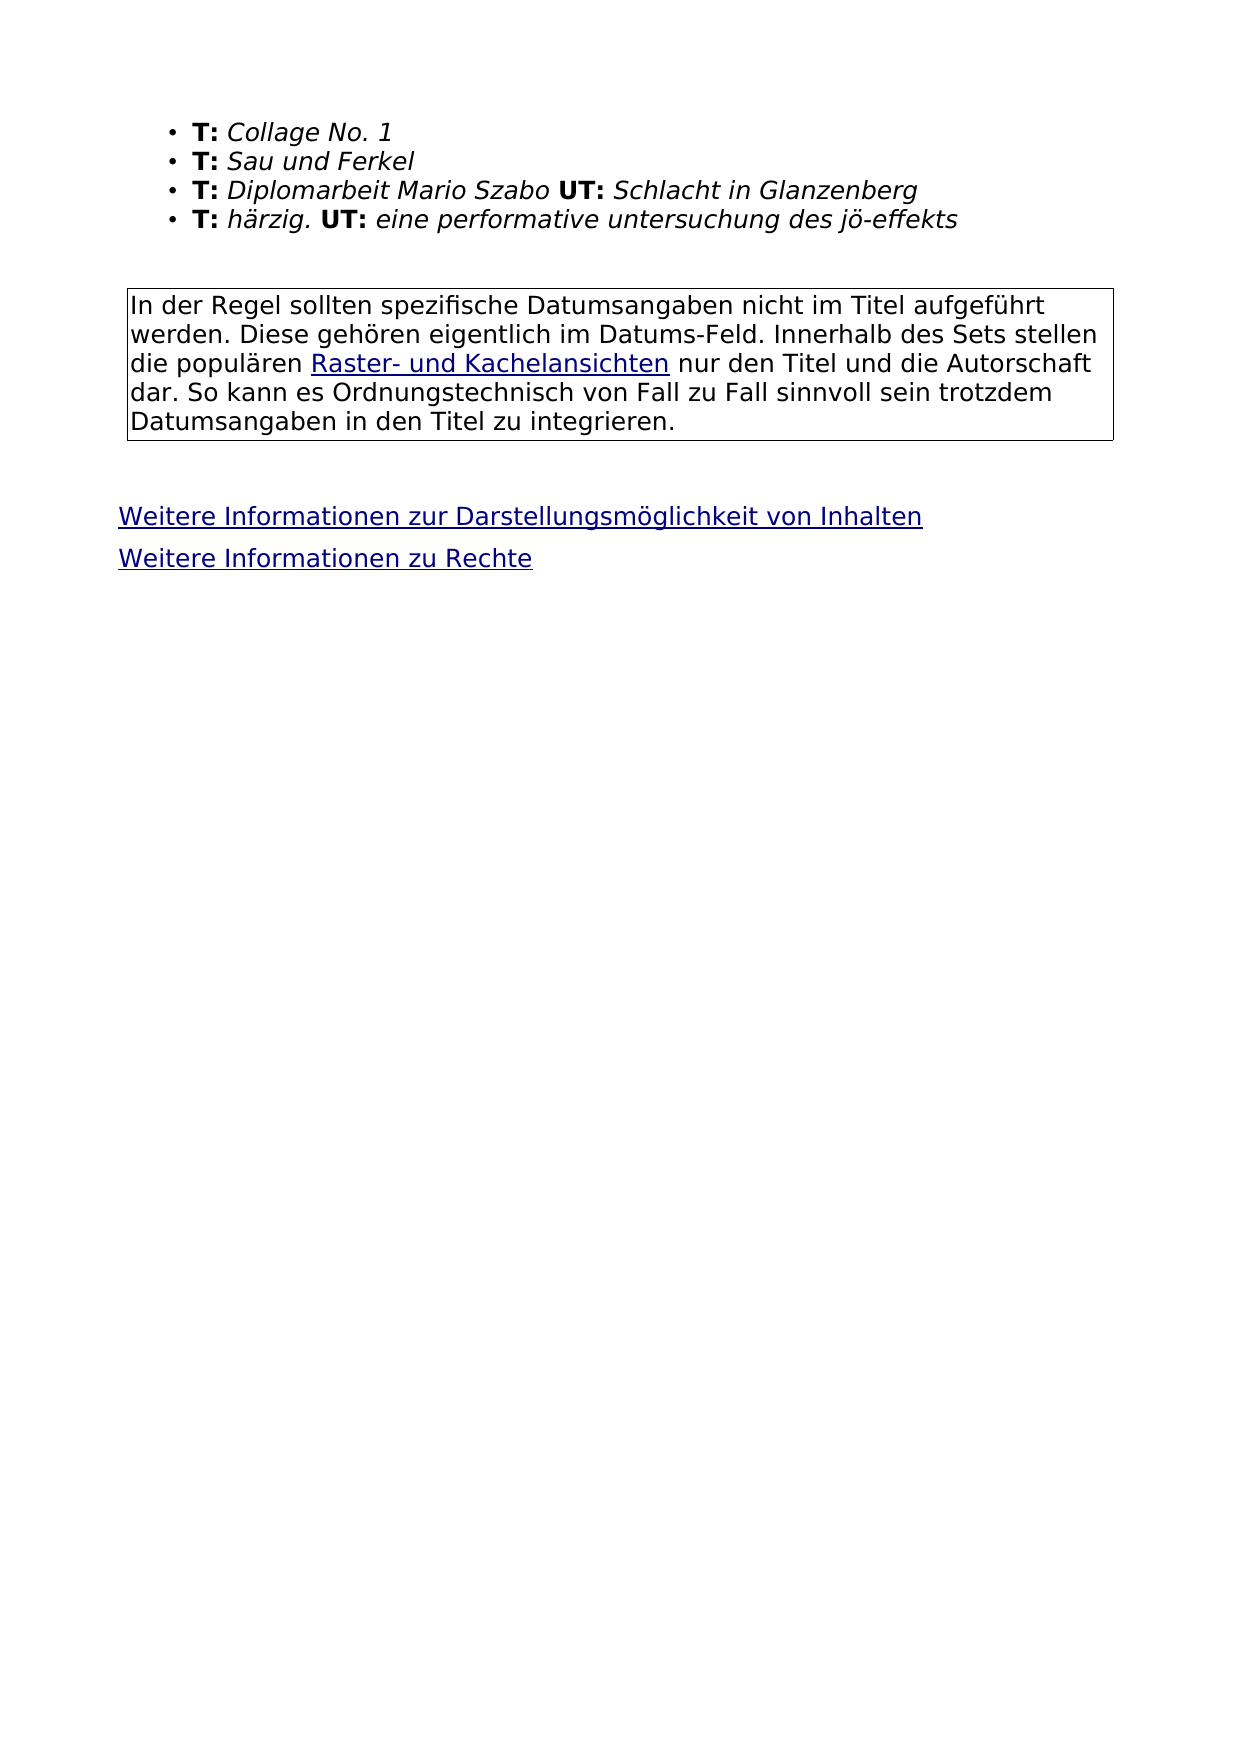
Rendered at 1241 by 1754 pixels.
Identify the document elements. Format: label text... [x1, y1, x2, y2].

text Weitere Informationen zur Darstellungsmöglichkeit von Inhalten [118, 502, 1122, 531]
list T: Diplomarbeit Mario Szabo UT: Schlacht in Glanzenberg [177, 176, 1122, 206]
list T: Sau und Ferkel [177, 147, 1122, 176]
text Weitere Informationen zu Rechte [118, 544, 1122, 573]
list T: härzig. UT: eine performative untersuchung des jö-effekts [177, 206, 1122, 235]
table_header In der Regel sollten spezifische Datumsangaben nicht im Titel aufgeführt werden. Diese gehören eigentlich im Datums-Feld. Innerhalb des Sets stellen die populären Raster- und Kachelansichten nur den Titel und die Autorschaft dar. So kann es Ordnungstechnisch von Fall zu Fall sinnvoll sein trotzdem Datumsangaben in den Titel zu integrieren. [128, 289, 1113, 440]
list T: Collage No. 1 [177, 118, 1122, 147]
